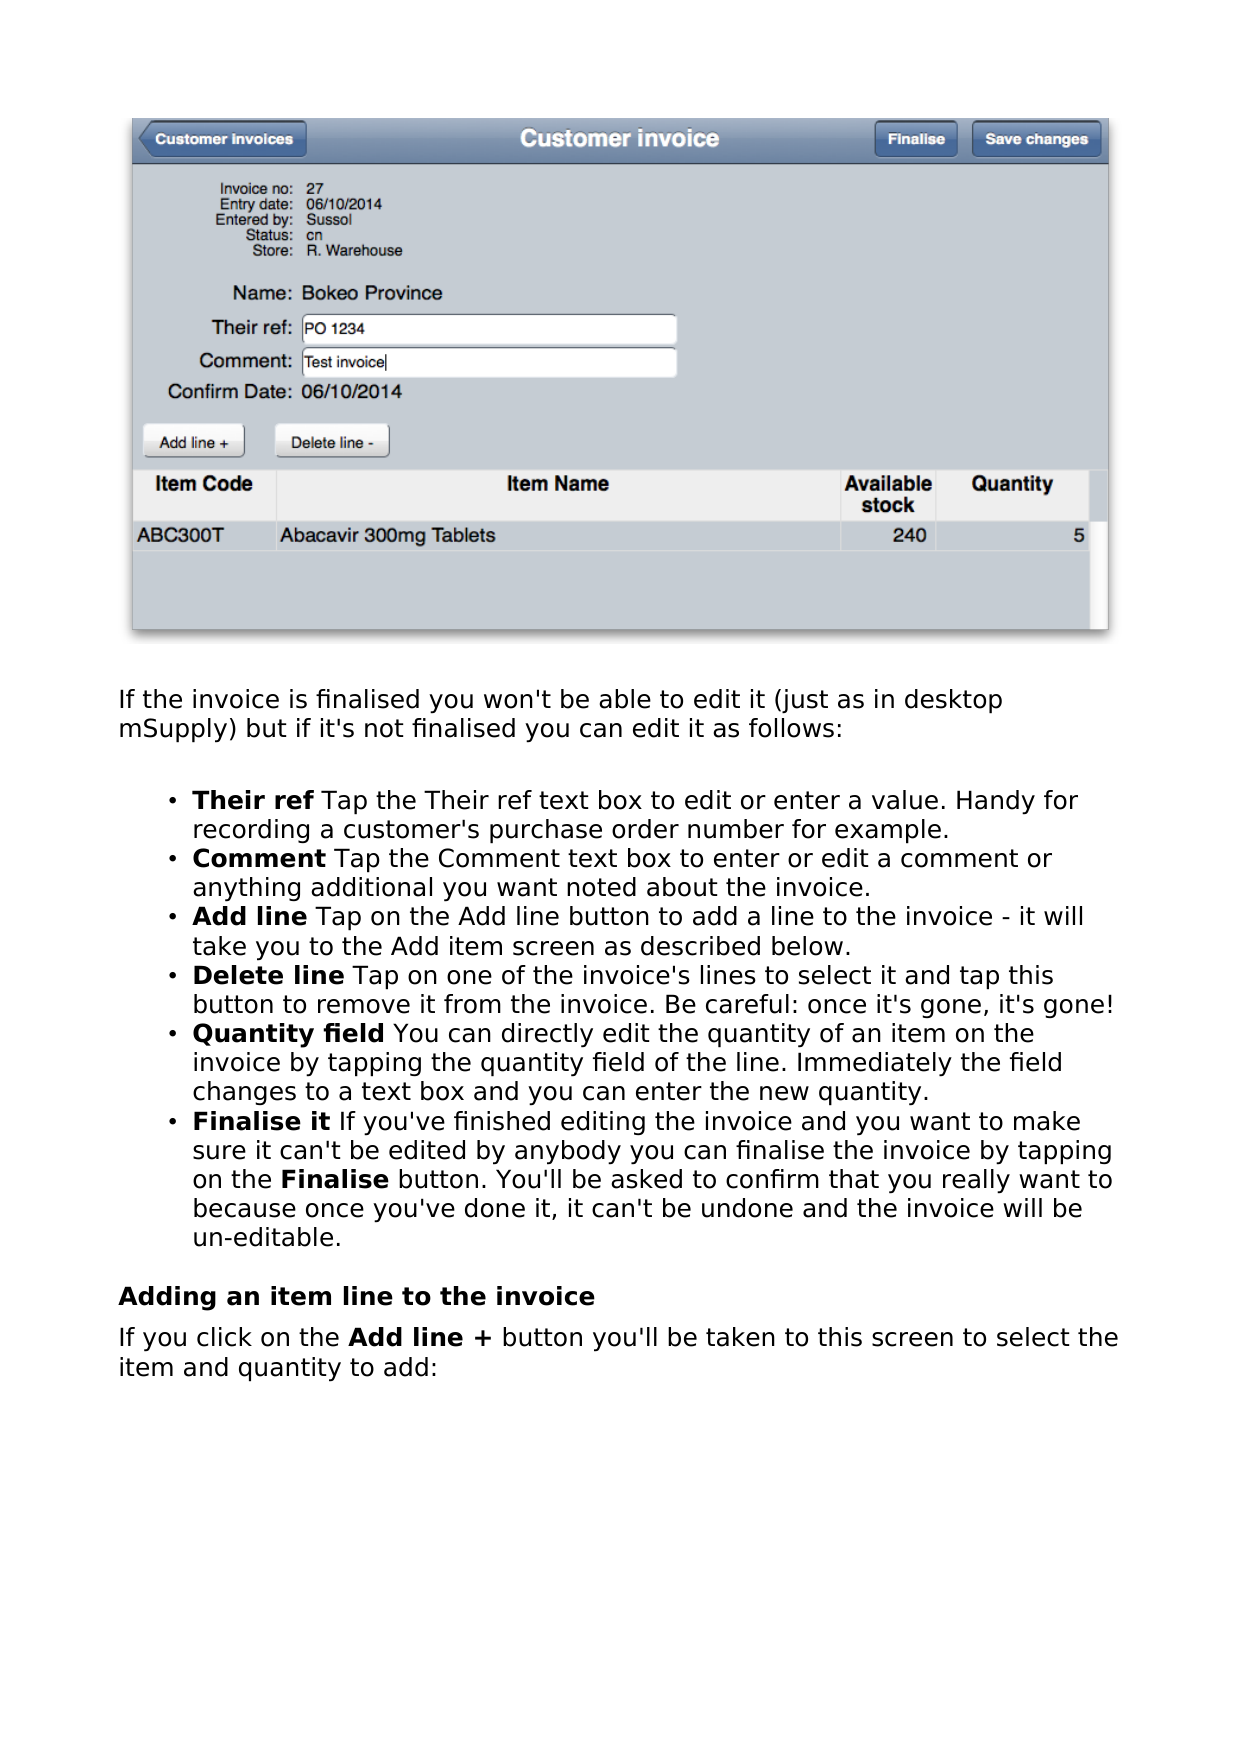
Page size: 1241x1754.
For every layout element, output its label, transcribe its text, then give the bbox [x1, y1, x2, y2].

picture [118, 118, 1123, 644]
list Delete line Tap on one of the invoice's lines to select it and tap this button to remove it from the invoice. Be careful: once it's gone, it's gone! [177, 961, 1122, 1019]
list Comment Tap the Comment text box to enter or edit a comment or anything additional you want noted about the invoice. [177, 844, 1122, 902]
list Finalise it If you've finished editing the invoice and you want to make sure it can't be edited by anybody you can finalise the invoice by tapping on the Finalise button. You'll be asked to confirm that you really want to because once you've done it, it can't be undone and the invoice will be un-editable. [177, 1107, 1122, 1252]
list Quantity field You can directly edit the quantity of an item on the invoice by tapping the quantity field of the line. Immediately the field changes to a text box and you can enter the new quantity. [177, 1019, 1122, 1107]
list Their ref Tap the Their ref text box to edit or enter a value. Handy for recording a customer's purchase order number for example. [177, 786, 1122, 844]
text If you click on the Add line + button you'll be taken to this screen to select the item and quantity to add: [118, 1324, 1122, 1382]
text If the invoice is finalised you won't be able to edit it (just as in desktop mSupply) but if it's not finalised you can edit it as follows: [118, 686, 1122, 744]
text Adding an item line to the invoice [118, 1282, 1122, 1311]
list Add line Tap on the Add line button to add a line to the invoice - it will take you to the Add item screen as described below. [177, 902, 1122, 961]
